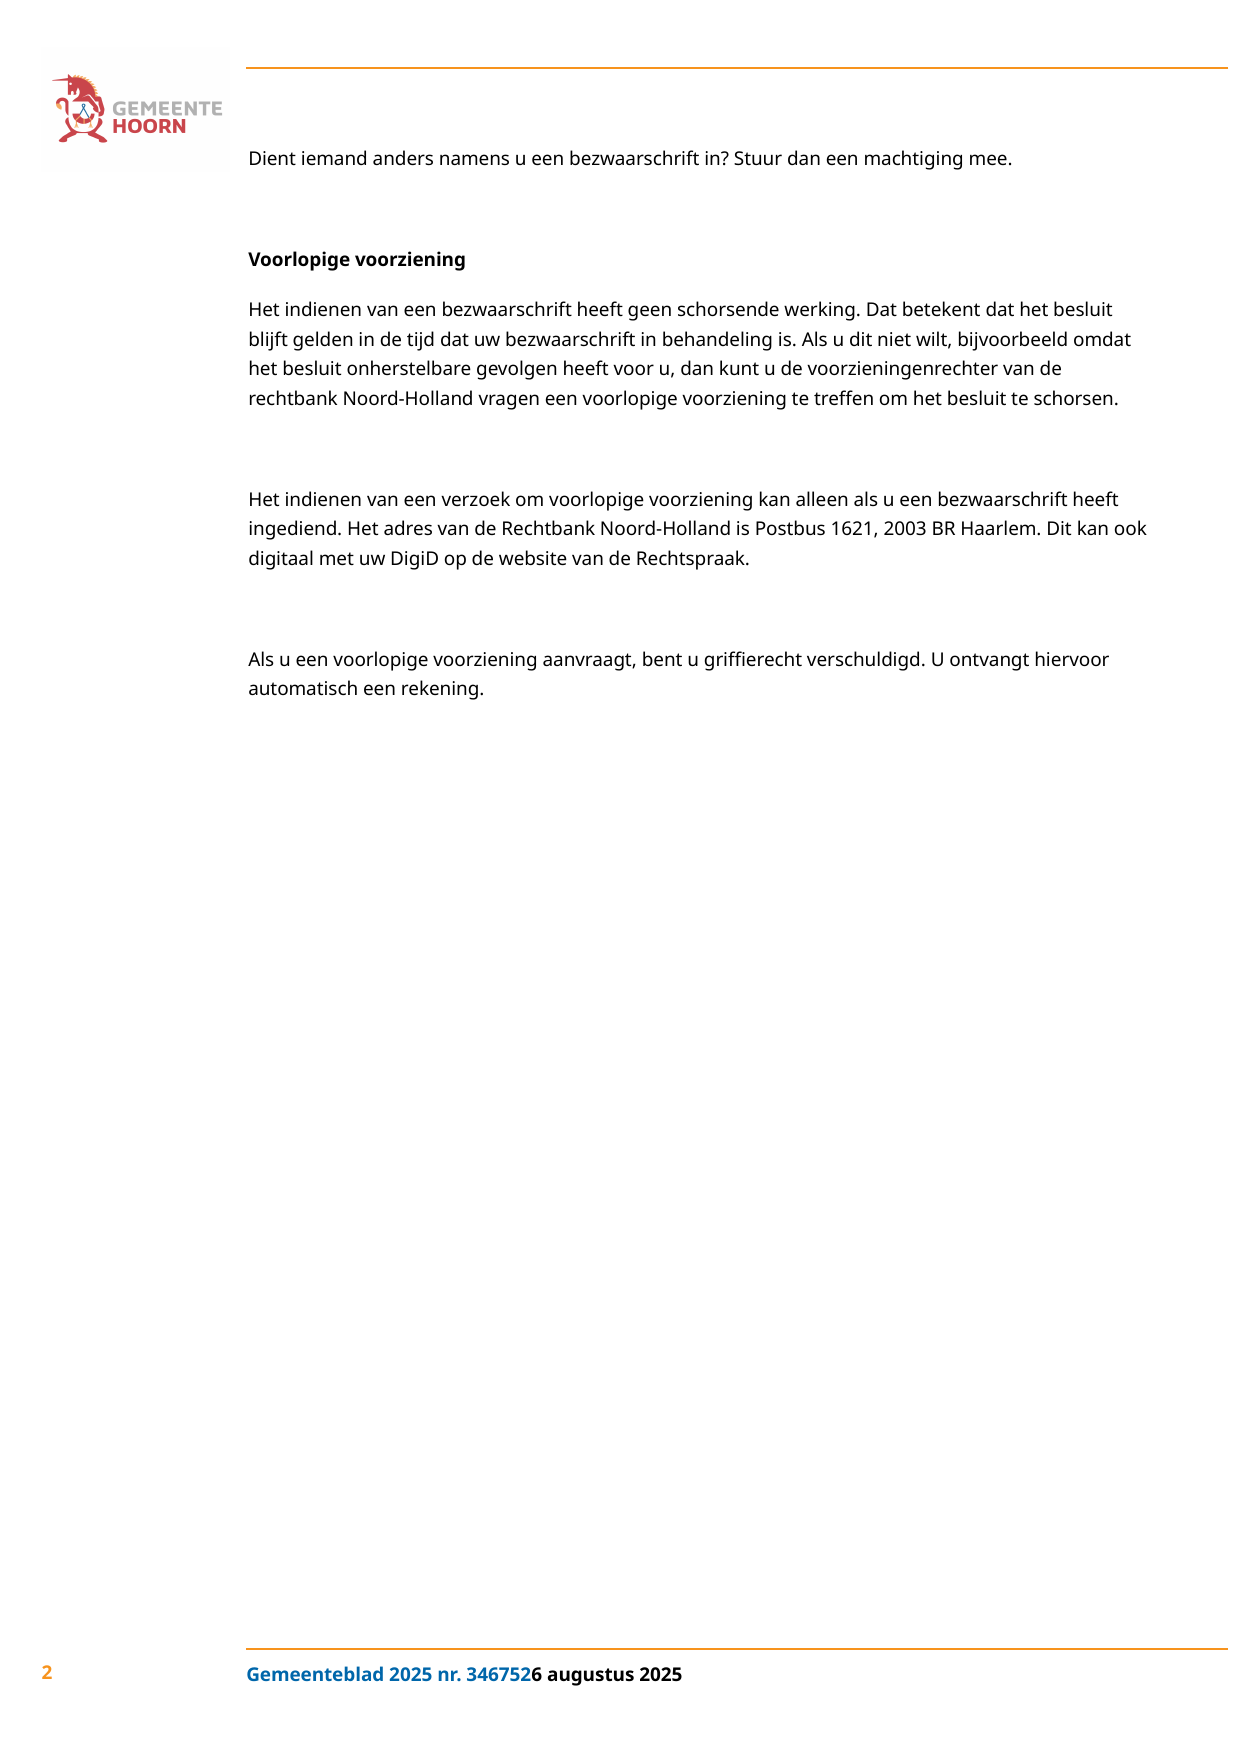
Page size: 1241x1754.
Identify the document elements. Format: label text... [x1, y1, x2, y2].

text Dient iemand anders namens u een bezwaarschrift in? Stuur dan een machtiging mee. [248, 145, 1152, 171]
picture [41, 47, 231, 172]
text Als u een voorlopige voorziening aanvraagt, bent u griffierecht verschuldigd. U ontvangt hiervoor automatisch een rekening. [248, 646, 1152, 701]
text Voorlopige voorziening [248, 246, 1152, 272]
text Het indienen van een bezwaarschrift heeft geen schorsende werking. Dat betekent dat het besluit blijft gelden in de tijd dat uw bezwaarschrift in behandeling is. Als u dit niet wilt, bijvoorbeeld omdat het besluit onherstelbare gevolgen heeft voor u, dan kunt u de voorzieningenrechter van de rechtbank Noord-Holland vragen een voorlopige voorziening te treffen om het besluit te schorsen. [248, 296, 1152, 411]
text Het indienen van een verzoek om voorlopige voorziening kan alleen als u een bezwaarschrift heeft ingediend. Het adres van de Rechtbank Noord-Holland is Postbus 1621, 2003 BR Haarlem. Dit kan ook digitaal met uw DigiD op de website van de Rechtspraak. [248, 486, 1152, 571]
